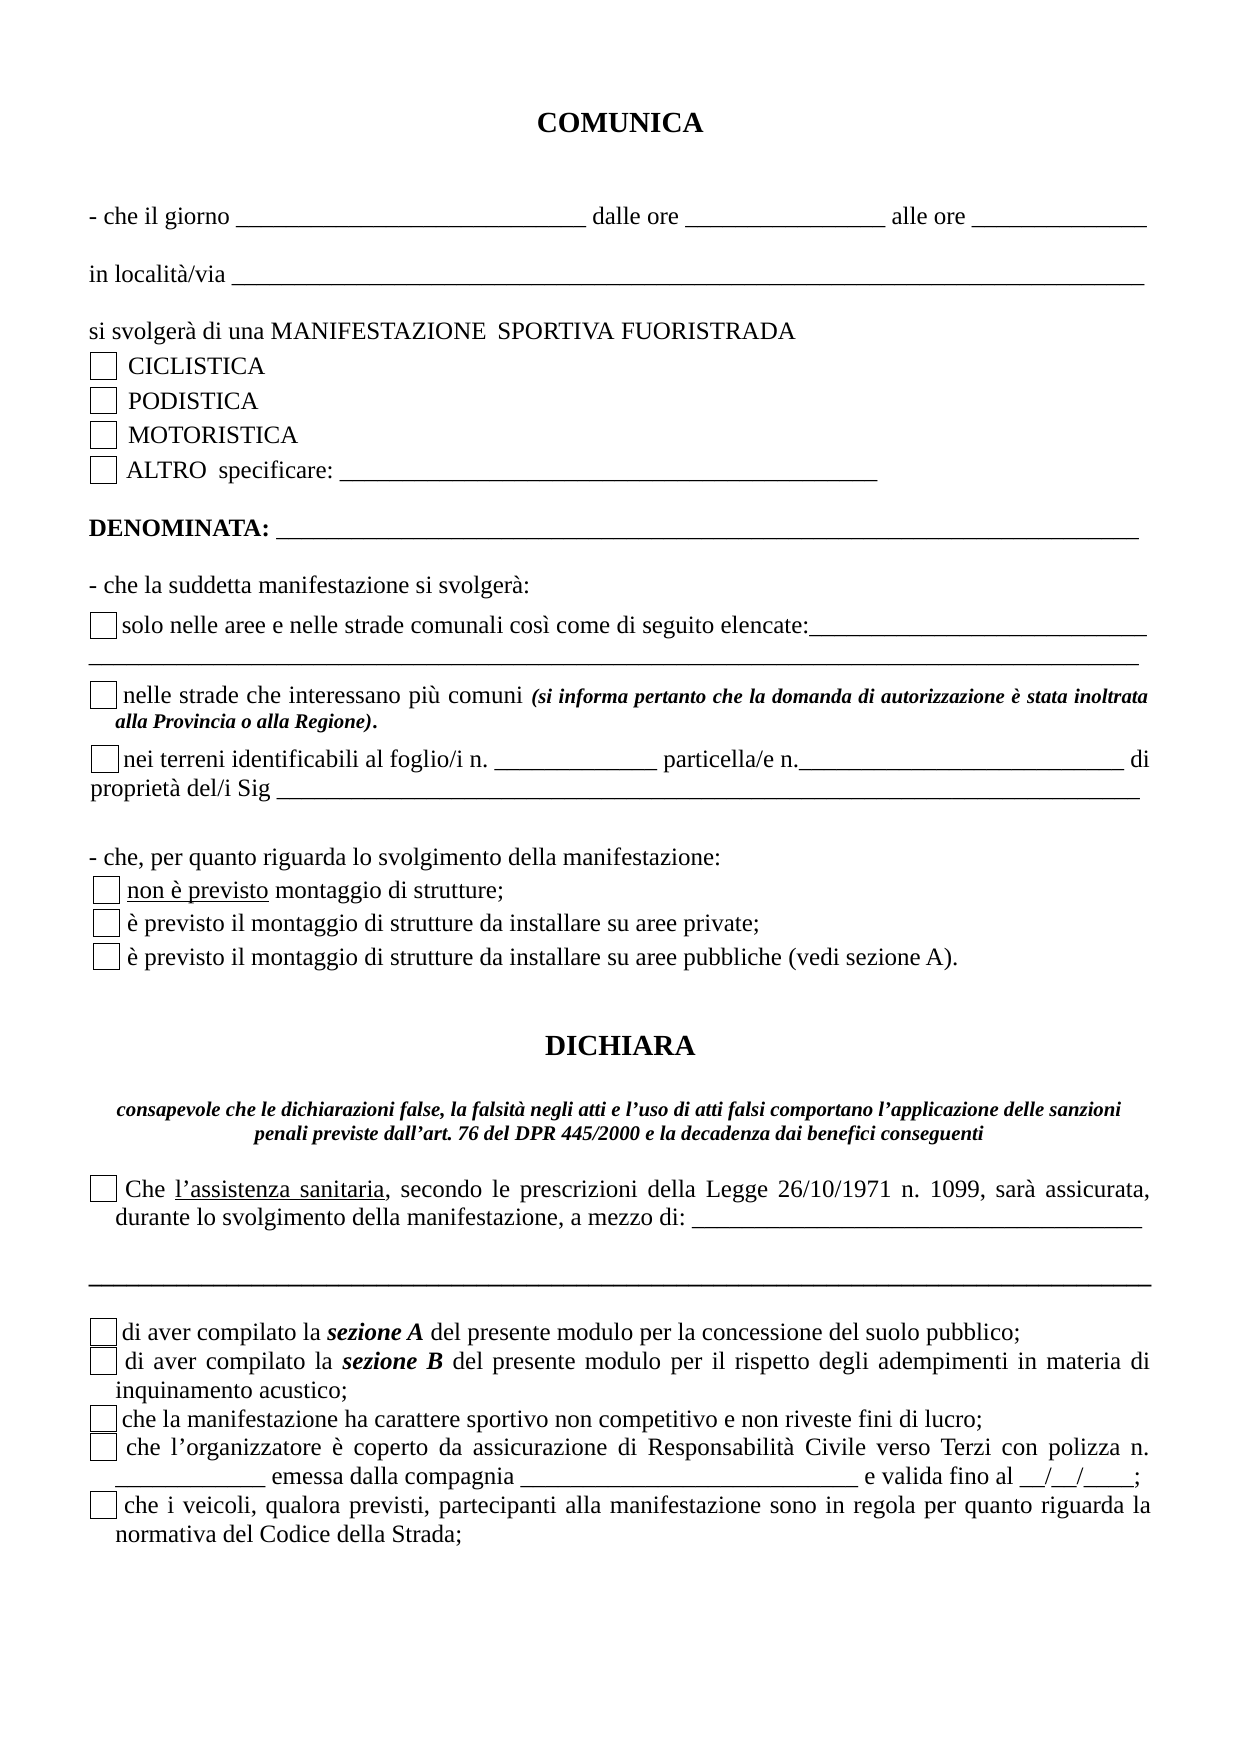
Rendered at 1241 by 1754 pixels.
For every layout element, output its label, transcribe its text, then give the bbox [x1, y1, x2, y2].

text MOTORISTICA [89, 420, 1152, 449]
subtitle COMUNICA [89, 106, 1152, 139]
text di aver compilato la sezione A del presente modulo per la concessione del suolo pubblico; [89, 1317, 1152, 1346]
text Che l’assistenza sanitaria, secondo le prescrizioni della Legge 26/10/1971 n. 1099, sarà assicurata, durante lo svolgimento della manifestazione, a mezzo di: ____________________________________ [89, 1174, 1152, 1231]
list nei terreni identificabili al foglio/i n. _____________ particella/e n.__________________________ di proprietà del/i Sig _____________________________________________________________________ [90, 744, 1152, 802]
text PODISTICA [89, 386, 1152, 414]
text CICLISTICA [89, 351, 1152, 380]
list nelle strade che interessano più comuni (si informa pertanto che la domanda di autorizzazione è stata inoltrata alla Provincia o alla Regione). [89, 680, 1152, 733]
text - che il giorno ____________________________ dalle ore ________________ alle ore ______________ [89, 201, 1152, 230]
text in località/via _________________________________________________________________________ [89, 259, 1152, 288]
text ALTRO specificare: ___________________________________________ [89, 455, 1152, 484]
text che i veicoli, qualora previsti, partecipanti alla manifestazione sono in regola per quanto riguarda la normativa del Codice della Strada; [89, 1490, 1152, 1547]
subtitle DICHIARA [89, 1028, 1152, 1062]
text di aver compilato la sezione B del presente modulo per il rispetto degli adempimenti in materia di inquinamento acustico; [89, 1346, 1152, 1404]
list solo nelle aree e nelle strade comunali così come di seguito elencate:___________________________ [89, 611, 1152, 639]
text DENOMINATA: _____________________________________________________________________ [89, 513, 1152, 541]
text è previsto il montaggio di strutture da installare su aree private; [92, 908, 1152, 937]
text è previsto il montaggio di strutture da installare su aree pubbliche (vedi sezione A). [92, 942, 1152, 970]
text che la manifestazione ha carattere sportivo non competitivo e non riveste fini di lucro; [89, 1404, 1152, 1432]
text si svolgerà di una MANIFESTAZIONE SPORTIVA FUORISTRADA [89, 316, 1152, 345]
text _____________________________________________________________________________________ [89, 1260, 1152, 1289]
text consapevole che le dichiarazioni false, la falsità negli atti e l’uso di atti falsi comportano l’applicazione delle sanzioni penali previste dall’art. 76 del DPR 445/2000 e la decadenza dai benefici conseguenti [89, 1097, 1152, 1145]
text che l’organizzatore è coperto da assicurazione di Responsabilità Civile verso Terzi con polizza n. ____________ emessa dalla compagnia ___________________________ e valida fino al __/__/____; [89, 1432, 1152, 1490]
text - che, per quanto riguarda lo svolgimento della manifestazione: [89, 842, 1152, 871]
list ____________________________________________________________________________________ [89, 639, 1152, 668]
text - che la suddetta manifestazione si svolgerà: [89, 570, 1152, 599]
text non è previsto montaggio di strutture; [120, 876, 1152, 904]
